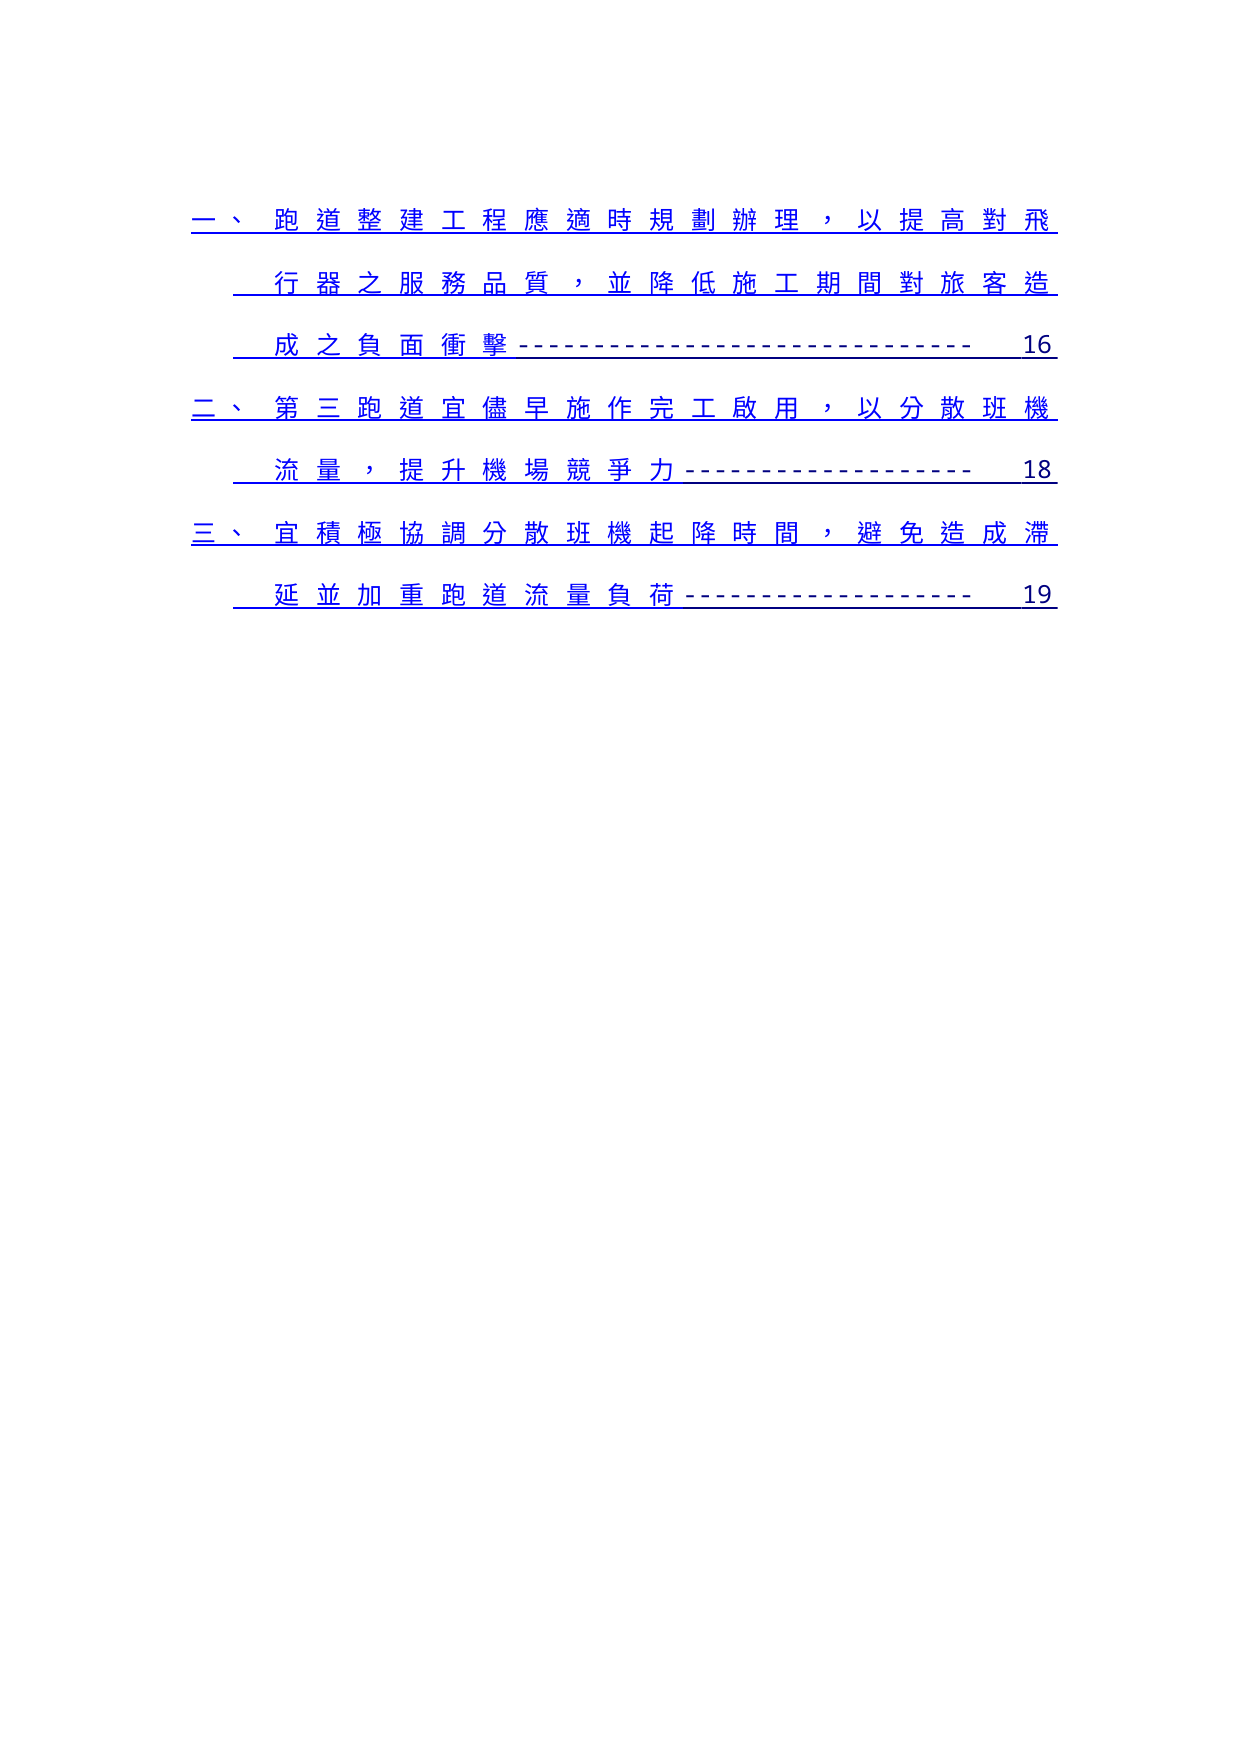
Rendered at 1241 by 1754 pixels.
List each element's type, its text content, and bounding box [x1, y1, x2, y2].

text 二、第三跑道宜儘早施作完工啟用，以分散班機流量，提升機場競爭力 18 [183, 365, 1058, 490]
text 一、跑道整建工程應適時規劃辦理，以提高對飛行器之服務品質，並降低施工期間對旅客造成之負面衝擊 16 [183, 177, 1058, 365]
text 三、宜積極協調分散班機起降時間，避免造成滯延並加重跑道流量負荷 19 [183, 490, 1058, 615]
